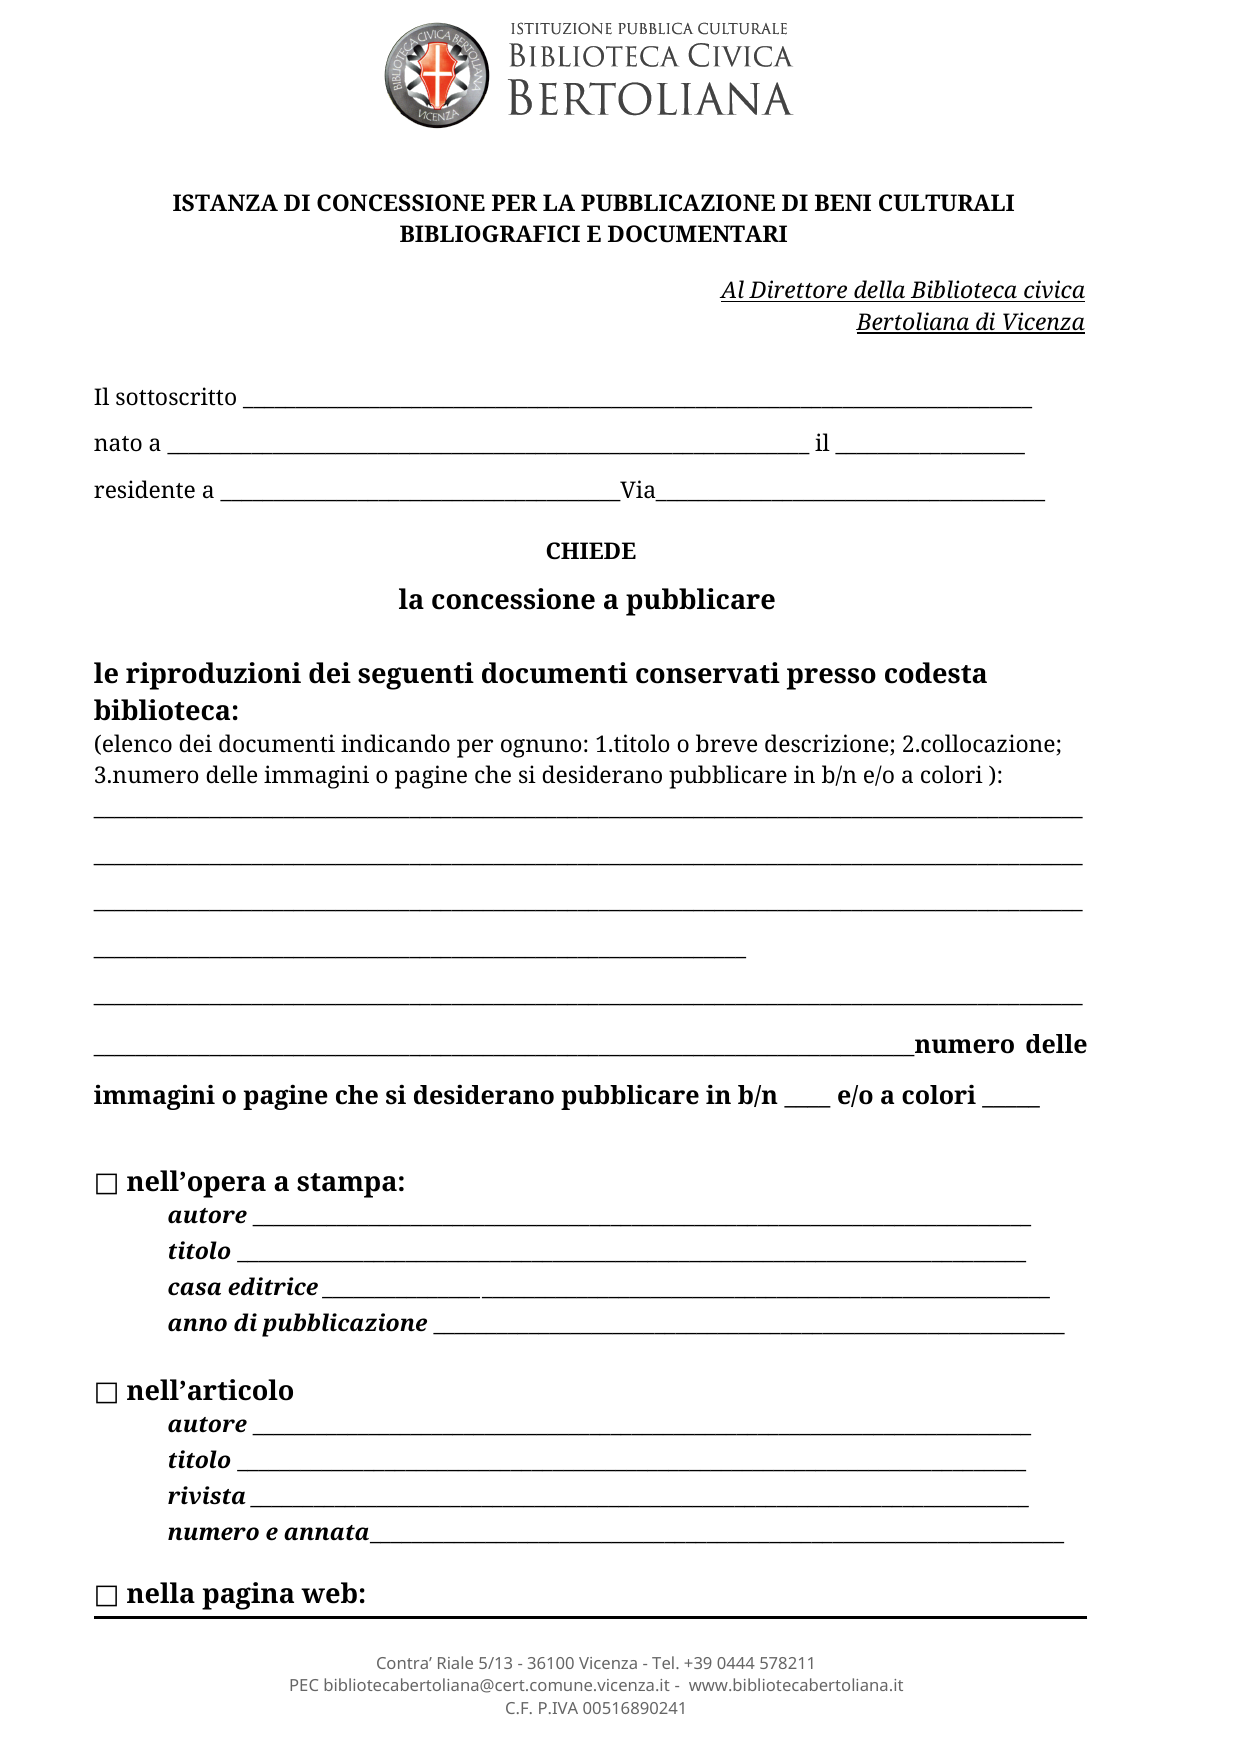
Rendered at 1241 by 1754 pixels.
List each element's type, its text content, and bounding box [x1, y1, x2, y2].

text autore __________________________________________________________________________ [94, 1408, 1087, 1439]
text Il sottoscritto ___________________________________________________________________________ [94, 380, 1087, 412]
text nato a _____________________________________________________________ il __________________ [94, 427, 1087, 458]
picture [367, 12, 820, 134]
subtitle Al Direttore della Biblioteca civica Bertoliana di Vicenza [619, 274, 1087, 337]
text autore __________________________________________________________________________ [94, 1199, 1087, 1231]
subtitle ISTANZA DI CONCESSIONE PER LA PUBBLICAZIONE DI BENI CULTURALI BIBLIOGRAFICI E DOCUMENTARI [100, 187, 1087, 249]
text ________________________________________________________________________________________________________________________________________________________________________________________________________________________________________________________________________________________________________________________________________________________ [94, 791, 1087, 962]
text □ nell’articolo [94, 1371, 1087, 1408]
text □ nell’opera a stampa: [94, 1162, 1087, 1199]
text titolo ___________________________________________________________________________ [94, 1235, 1087, 1267]
text rivista __________________________________________________________________________ [94, 1480, 1087, 1511]
text ____________________________________________________________________________________________________________________________________________________________________________numero delle immagini o pagine che si desiderano pubblicare in b/n ____ e/o a colori _____ [94, 978, 1087, 1111]
text casa editrice _____________________________________________________________________ [94, 1271, 1087, 1302]
text numero e annata__________________________________________________________________ [94, 1516, 1087, 1547]
text (elenco dei documenti indicando per ognuno: 1.titolo o breve descrizione; 2.collocazione; 3.numero delle immagini o pagine che si desiderano pubblicare in b/n e/o a colori ): [94, 728, 1087, 791]
text la concessione a pubblicare [94, 581, 1087, 617]
text le riproduzioni dei seguenti documenti conservati presso codesta biblioteca: [94, 654, 1087, 728]
text □ nella pagina web: [94, 1575, 1087, 1616]
text residente a ______________________________________Via_____________________________________ [94, 474, 1087, 505]
text CHIEDE [94, 535, 1087, 566]
text titolo ___________________________________________________________________________ [94, 1444, 1087, 1476]
text anno di pubblicazione ____________________________________________________________ [94, 1307, 1087, 1338]
